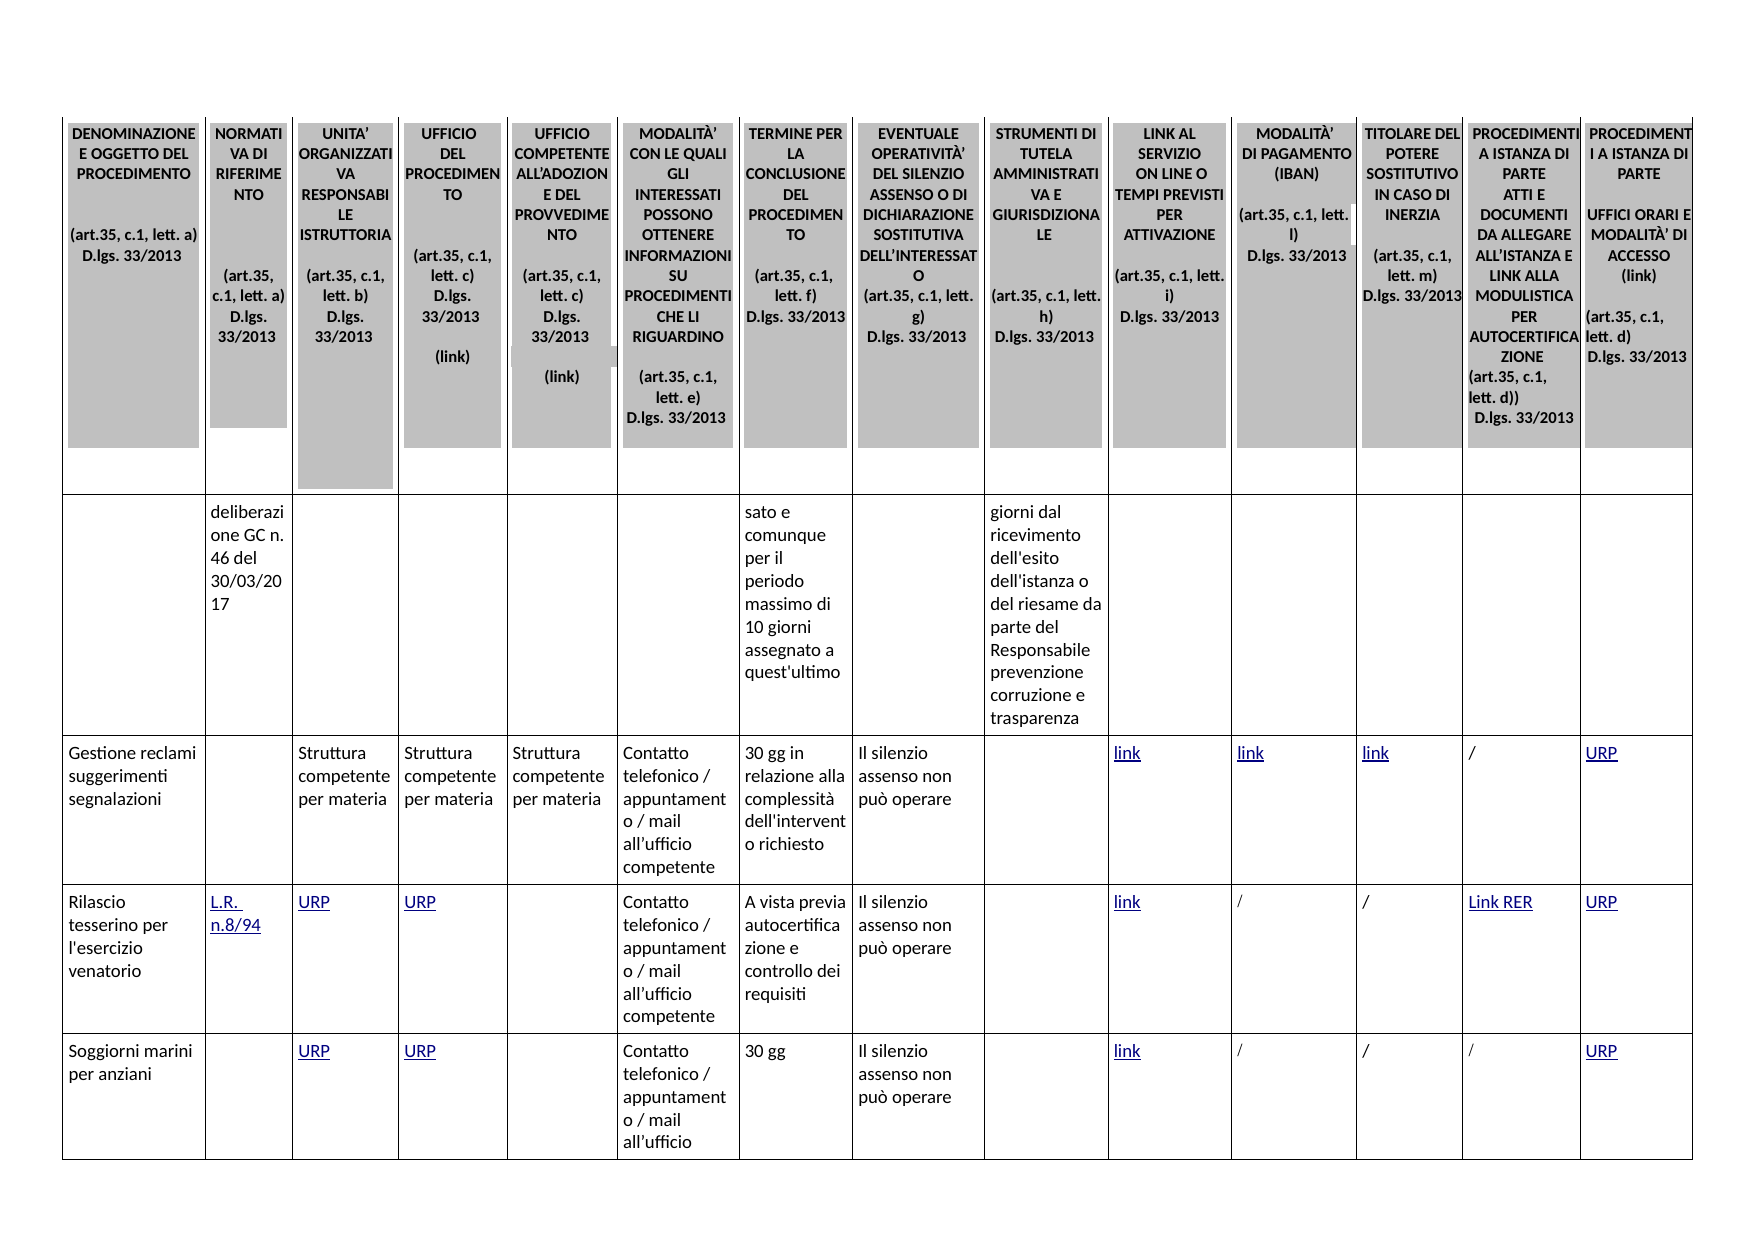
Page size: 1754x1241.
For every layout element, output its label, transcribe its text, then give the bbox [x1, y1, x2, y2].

table_cell Contatto telefonico / appuntamento / mail all’ufficio [618, 1034, 739, 1159]
table_header MODALITÀ’ CON LE QUALI GLI INTERESSATI POSSONO OTTENERE INFORMAZIONI SU PROCEDIMENTI CHE LI RIGUARDINO (art.35, c.1, lett. e) D.lgs. 33/2013 [618, 117, 739, 494]
table_cell Link RER [1463, 885, 1580, 1033]
table_cell Contatto telefonico / appuntamento / mail all’ufficio competente [618, 885, 739, 1033]
table_cell 30 gg in relazione alla complessità dell'intervento richiesto [740, 736, 852, 884]
table_cell Soggiorni marini per anziani [63, 1034, 205, 1159]
table_cell [1463, 495, 1580, 735]
table_cell / [1357, 885, 1462, 1033]
table_cell Struttura competente per materia [293, 736, 398, 884]
table_cell Contatto telefonico / appuntamento / mail all’ufficio competente [618, 736, 739, 884]
table_cell giorni dal ricevimento dell'esito dell'istanza o del riesame da parte del Responsabile prevenzione corruzione e trasparenza [985, 495, 1108, 735]
table_header DENOMINAZIONE E OGGETTO DEL PROCEDIMENTO (art.35, c.1, lett. a) D.lgs. 33/2013 [63, 117, 205, 494]
table_cell [1357, 495, 1462, 735]
table_cell [508, 885, 617, 1033]
table_cell URP [1581, 736, 1692, 884]
table_cell [1581, 495, 1692, 735]
table_cell / [1463, 1034, 1580, 1159]
table_cell URP [399, 885, 507, 1033]
table_cell [1232, 495, 1356, 735]
table_cell [508, 495, 617, 735]
table_cell Il silenzio assenso non può operare [853, 1034, 984, 1159]
table_cell Struttura competente per materia [508, 736, 617, 884]
table_cell link [1109, 885, 1231, 1033]
table_cell / [1232, 885, 1356, 1033]
table_header EVENTUALE OPERATIVITÀ’ DEL SILENZIO ASSENSO O DI DICHIARAZIONE SOSTITUTIVA DELL’INTERESSATO (art.35, c.1, lett. g) D.lgs. 33/2013 [853, 117, 984, 494]
table_cell / [1232, 1034, 1356, 1159]
table_cell [853, 495, 984, 735]
table_header PROCEDIMENTI A ISTANZA DI PARTE ATTI E DOCUMENTI DA ALLEGARE ALL’ISTANZA E LINK ALLA MODULISTICA PER AUTOCERTIFICAZIONE (art.35, c.1, lett. d)) D.lgs. 33/2013 [1463, 117, 1580, 494]
table_cell Rilascio tesserino per l'esercizio venatorio [63, 885, 205, 1033]
table_cell [618, 495, 739, 735]
table_cell / [1463, 736, 1580, 884]
table_header TITOLARE DEL POTERE SOSTITUTIVO IN CASO DI INERZIA (art.35, c.1, lett. m) D.lgs. 33/2013 [1357, 117, 1462, 494]
table_header NORMATIVA DI RIFERIMENTO (art.35, c.1, lett. a) D.lgs. 33/2013 [206, 117, 292, 494]
table_cell URP [399, 1034, 507, 1159]
table_header STRUMENTI DI TUTELA AMMINISTRATIVA E GIURISDIZIONALE (art.35, c.1, lett. h) D.lgs. 33/2013 [985, 117, 1108, 494]
table_cell / [1357, 1034, 1462, 1159]
table_header PROCEDIMENTI A ISTANZA DI PARTE UFFICI ORARI E MODALITÀ’ DI ACCESSO (link) (art.35, c.1, lett. d) D.lgs. 33/2013 [1581, 117, 1692, 494]
table_header UFFICIO DEL PROCEDIMENTO (art.35, c.1, lett. c) D.lgs. 33/2013 (link) [399, 117, 507, 494]
table_cell [985, 885, 1108, 1033]
table_cell URP [293, 885, 398, 1033]
table_cell [63, 495, 205, 735]
table_cell [508, 1034, 617, 1159]
table_cell deliberazione GC n. 46 del 30/03/2017 [206, 495, 292, 735]
table_cell L.R. n.8/94 [206, 885, 292, 1033]
table_cell Il silenzio assenso non può operare [853, 885, 984, 1033]
table_header LINK AL SERVIZIO ON LINE O TEMPI PREVISTI PER ATTIVAZIONE (art.35, c.1, lett. i) D.lgs. 33/2013 [1109, 117, 1231, 494]
table_cell [206, 736, 292, 884]
table_cell URP [1581, 1034, 1692, 1159]
table_cell URP [1581, 885, 1692, 1033]
table_header TERMINE PER LA CONCLUSIONE DEL PROCEDIMENTO (art.35, c.1, lett. f) D.lgs. 33/2013 [740, 117, 852, 494]
table_cell Il silenzio assenso non può operare [853, 736, 984, 884]
table_cell [293, 495, 398, 735]
table_cell link [1357, 736, 1462, 884]
table_cell link [1232, 736, 1356, 884]
table_cell Gestione reclami suggerimenti segnalazioni [63, 736, 205, 884]
table_header MODALITÀ’ DI PAGAMENTO (IBAN) (art.35, c.1, lett. l) D.lgs. 33/2013 [1232, 117, 1356, 494]
table_cell Struttura competente per materia [399, 736, 507, 884]
table_cell [399, 495, 507, 735]
table_cell link [1109, 736, 1231, 884]
table_cell sato e comunque per il periodo massimo di 10 giorni assegnato a quest'ultimo [740, 495, 852, 735]
table_cell [985, 1034, 1108, 1159]
table_cell [206, 1034, 292, 1159]
table_cell URP [293, 1034, 398, 1159]
table_cell [985, 736, 1108, 884]
table_cell link [1109, 1034, 1231, 1159]
table_header UNITA’ ORGANIZZATIVA RESPONSABILE ISTRUTTORIA (art.35, c.1, lett. b) D.lgs. 33/2013 [293, 117, 398, 494]
table_cell 30 gg [740, 1034, 852, 1159]
table_cell [1109, 495, 1231, 735]
table_header UFFICIO COMPETENTE ALL’ADOZIONE DEL PROVVEDIMENTO (art.35, c.1, lett. c) D.lgs. 33/2013 (link) [508, 117, 617, 494]
table_cell A vista previa autocertificazione e controllo dei requisiti [740, 885, 852, 1033]
